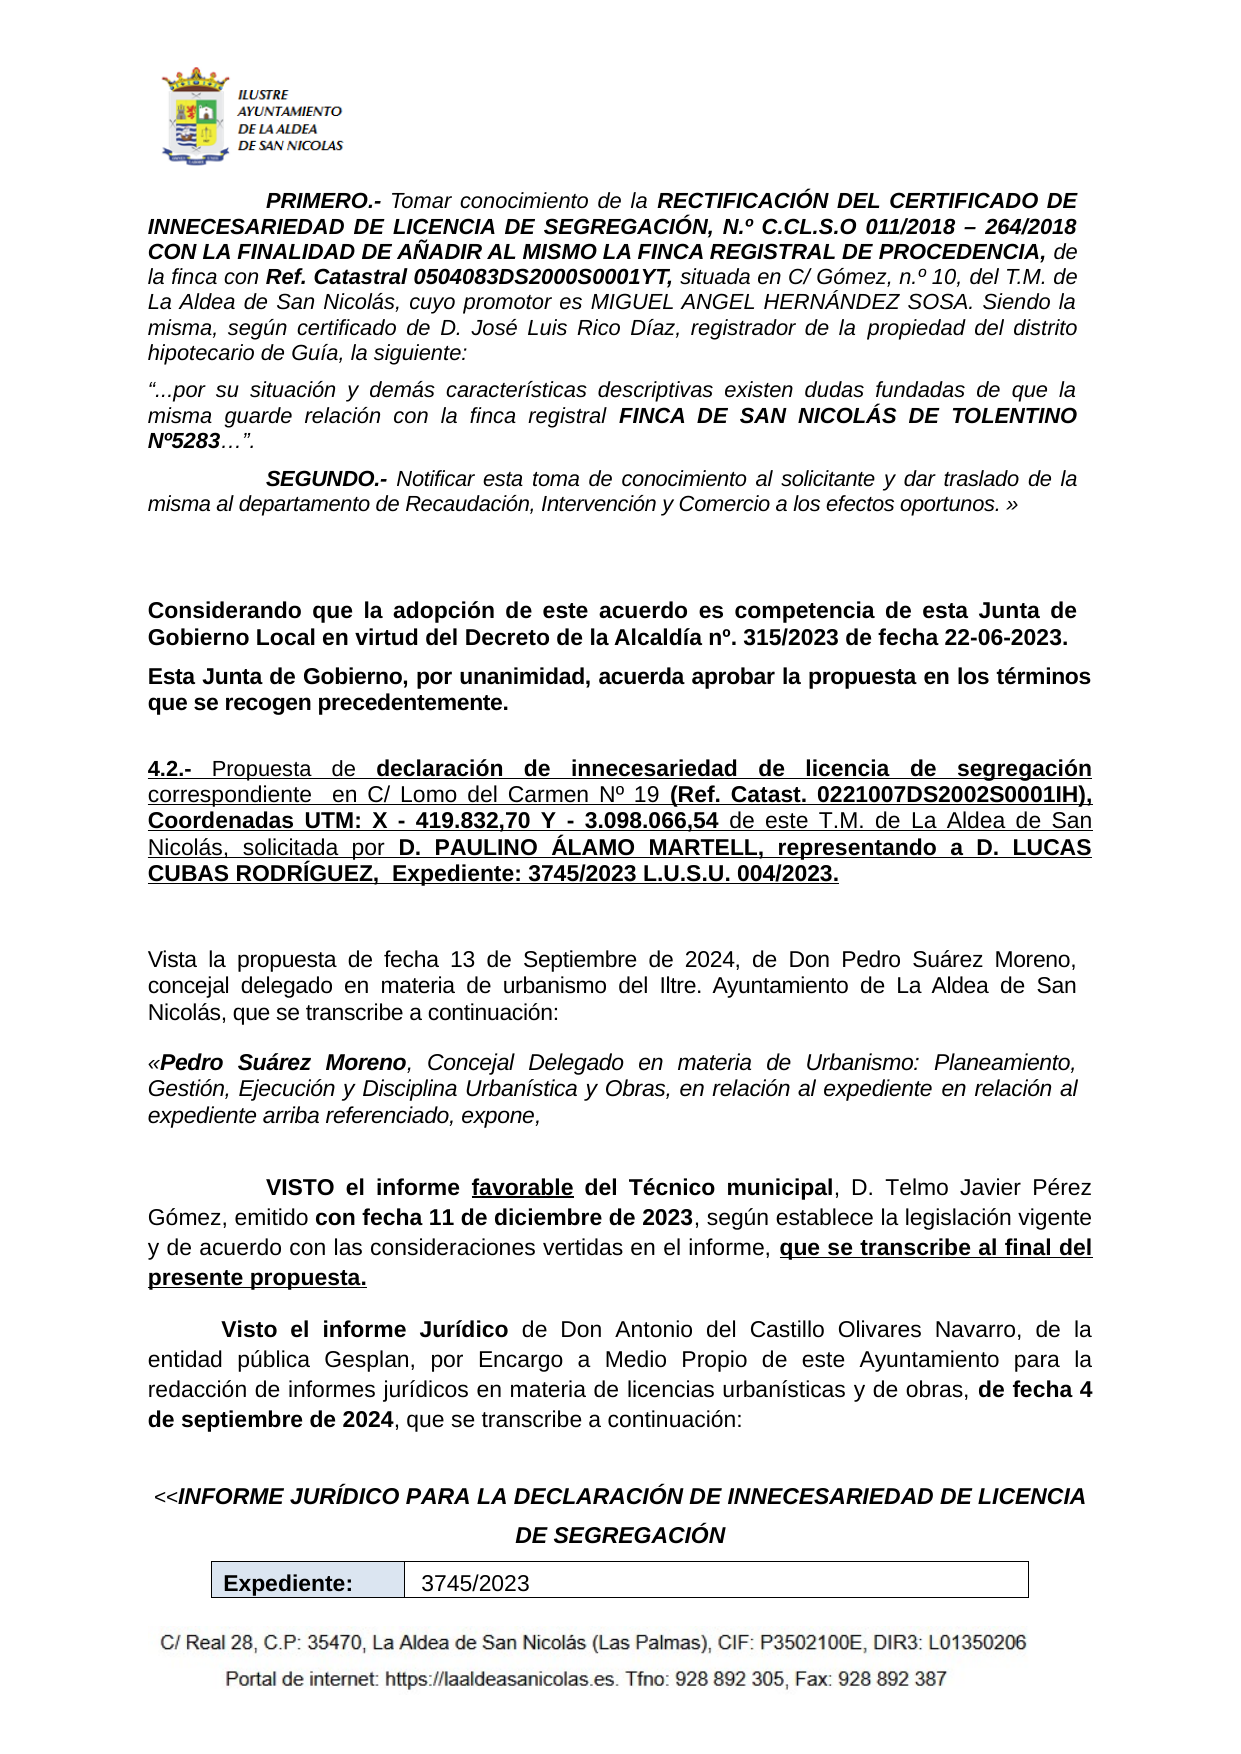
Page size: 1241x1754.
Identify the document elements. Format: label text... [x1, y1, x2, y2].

text VISTO el informe favorable del Técnico municipal, D. Telmo Javier Pérez Gómez, emitido con fecha 11 de diciembre de 2023, según establece la legislación vigente y de acuerdo con las consideraciones vertidas en el informe, que se transcribe al final del presente propuesta. [148, 1173, 1093, 1290]
text Esta Junta de Gobierno, por unanimidad, acuerda aprobar la propuesta en los términos que se recogen precedentemente. [148, 663, 1093, 715]
text «Pedro Suárez Moreno, Concejal Delegado en materia de Urbanismo: Planeamiento, Gestión, Ejecución y Disciplina Urbanística y Obras, en relación al expediente en relación al expediente arriba referenciado, expone, [148, 1049, 1078, 1128]
text Coordenadas UTM: X - 419.832,70 Y - 3.098.066,54 de este T.M. de La Aldea de San [148, 805, 1093, 830]
table_header 3745/2023 [405, 1562, 1028, 1597]
text PRIMERO.- Tomar conocimiento de la RECTIFICACIÓN DEL CERTIFICADO DE INNECESARIEDAD DE LICENCIA DE SEGREGACIÓN, N.º C.CL.S.O 011/2018 – 264/2018 CON LA FINALIDAD DE AÑADIR AL MISMO LA FINCA REGISTRAL DE PROCEDENCIA, de la finca con Ref. Catastral 0504083DS2000S0001YT, situada en C/ Gómez, n.º 10, del T.M. de La Aldea de San Nicolás, cuyo promotor es MIGUEL ANGEL HERNÁNDEZ SOSA. Siendo la misma, según certificado de D. José Luis Rico Díaz, registrador de la propiedad del distrito hipotecario de Guía, la siguiente: [148, 188, 1078, 365]
text Vista la propuesta de fecha 13 de Septiembre de 2024, de Don Pedro Suárez Moreno, concejal delegado en materia de urbanismo del Iltre. Ayuntamiento de La Aldea de San Nicolás, que se transcribe a continuación: [148, 946, 1078, 1025]
text SEGUNDO.- Notificar esta toma de conocimiento al solicitante y dar traslado de la misma al departamento de Recaudación, Intervención y Comercio a los efectos oportunos. » [148, 466, 1078, 516]
text “...por su situación y demás características descriptivas existen dudas fundadas de que la misma guarde relación con la finca registral FINCA DE SAN NICOLÁS DE TOLENTINO Nº5283…”. [148, 377, 1078, 453]
text Considerando que la adopción de este acuerdo es competencia de esta Junta de Gobierno Local en virtud del Decreto de la Alcaldía nº. 315/2023 de fecha 22-06-2023. [148, 597, 1078, 650]
text Visto el informe Jurídico de Don Antonio del Castillo Olivares Navarro, de la entidad pública Gesplan, por Encargo a Medio Propio de este Ayuntamiento para la redacción de informes jurídicos en materia de licencias urbanísticas y de obras, de fecha 4 de septiembre de 2024, que se transcribe a continuación: [148, 1316, 1093, 1433]
picture [148, 59, 359, 173]
text 4.2.- Propuesta de declaración de innecesariedad de licencia de segregación correspondiente en C/ Lomo del Carmen Nº 19 (Ref. Catast. 0221007DS2002S0001IH), [148, 755, 1093, 804]
text DE SEGREGACIÓN [148, 1522, 1093, 1548]
table_header Expediente: [212, 1562, 404, 1597]
text <<INFORME JURÍDICO PARA LA DECLARACIÓN DE INNECESARIEDAD DE LICENCIA [148, 1483, 1093, 1509]
text Nicolás, solicitada por D. PAULINO ÁLAMO MARTELL, representando a D. LUCAS CUBAS RODRÍGUEZ, Expediente: 3745/2023 L.U.S.U. 004/2023. [148, 831, 1093, 887]
picture [148, 1626, 1034, 1695]
